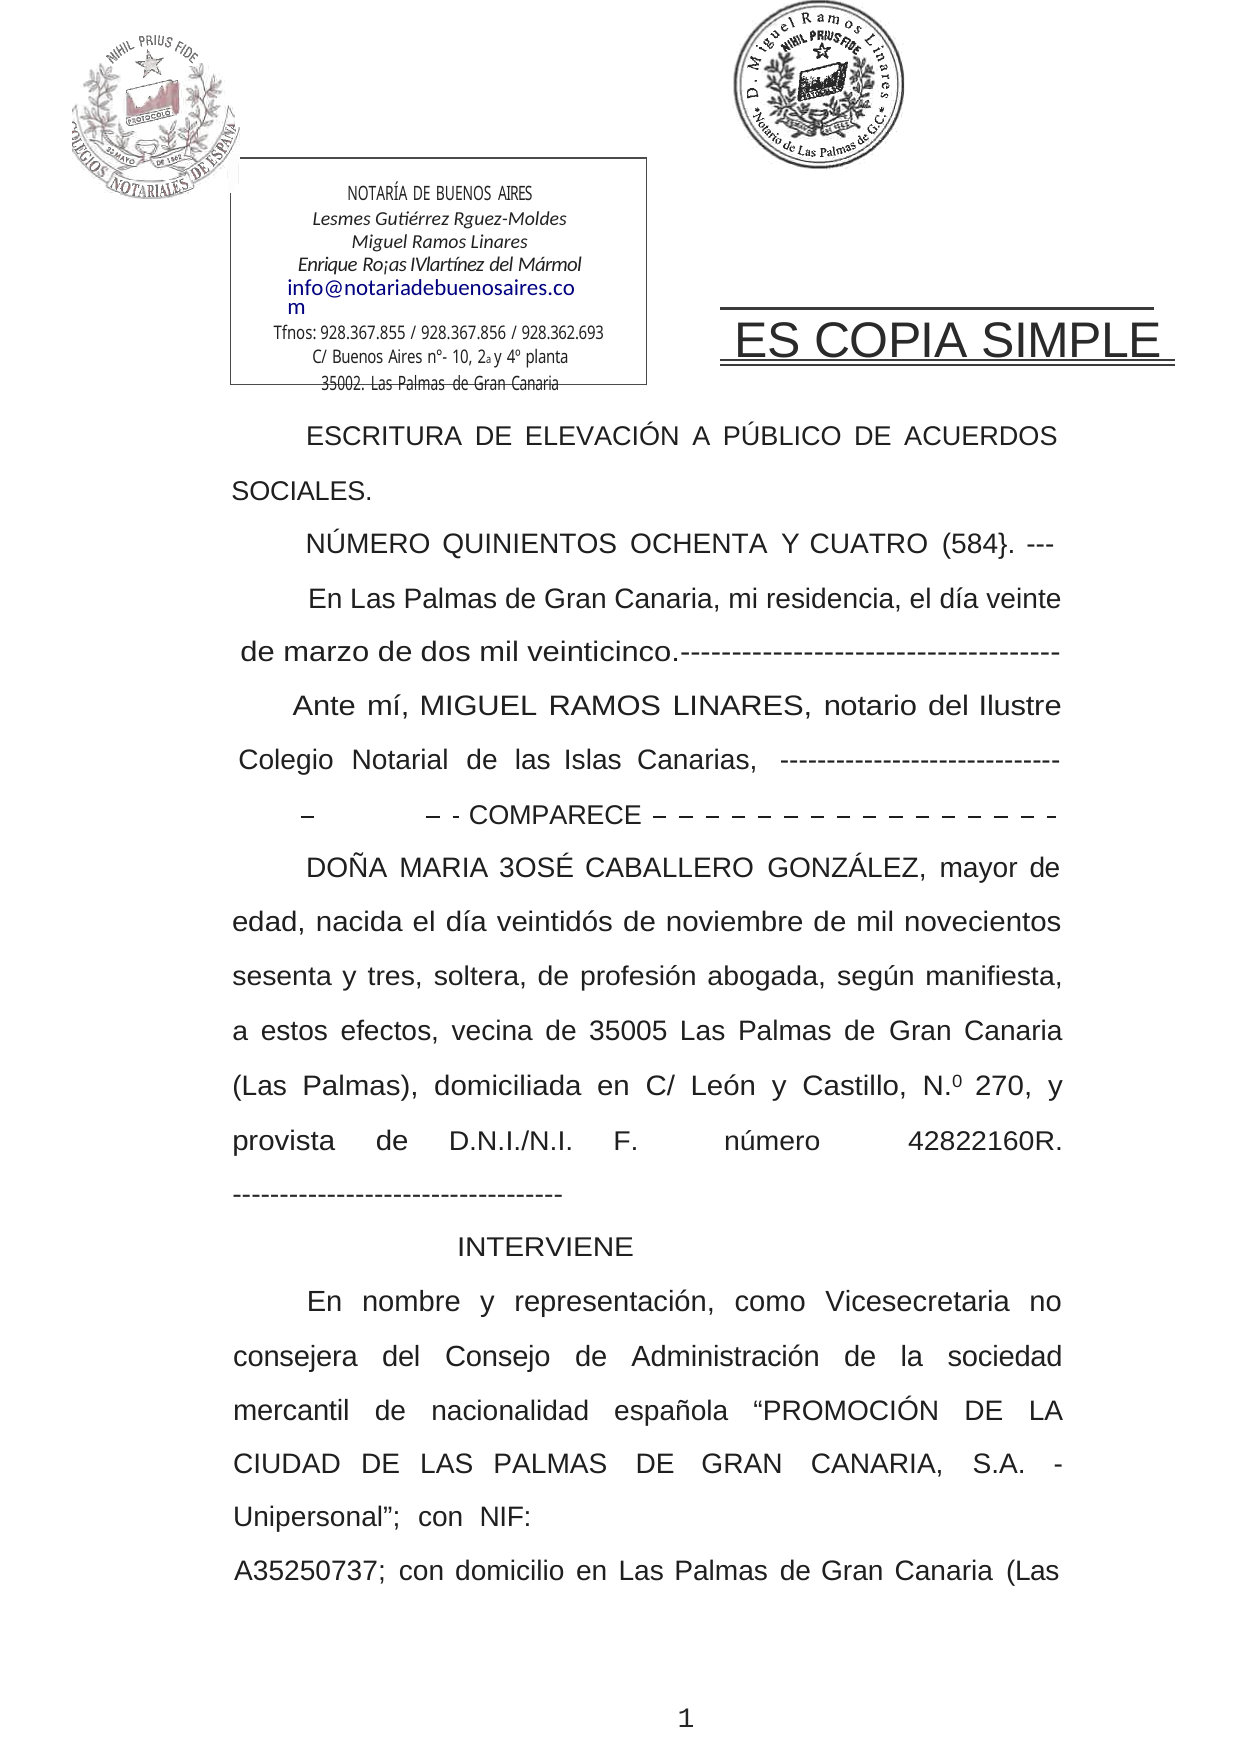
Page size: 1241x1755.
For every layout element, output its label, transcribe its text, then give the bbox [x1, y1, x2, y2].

text INTERVIENE [457, 1231, 1211, 1263]
text ESCRITURA DE ELEVACIÓN A PÚBLICO DE ACUERDOS SOCIALES. [231, 420, 1059, 506]
text ES COPIA SIMPLE [720, 306, 1211, 367]
text En nombre y representación, como Vicesecretaria no consejera del Consejo de Administración de la sociedad mercantil de nacionalidad española “PROMOCIÓN DE LA CIUDAD DE LAS PALMAS DE GRAN CANARIA, S.A. - Unipersonal”; con NIF: [233, 1284, 1063, 1532]
subtitle NÚMERO QUINIENTOS OCHENTA Y CUATRO (584}. --- [305, 530, 1211, 559]
text edad, nacida el día veintidós de noviembre de mil novecientos sesenta y tres, soltera, de profesión abogada, según manifiesta, a estos efectos, vecina de 35005 Las Palmas de Gran Canaria (Las Palmas), domiciliada en C/ León y Castillo, N.0 270, y provista de D.N.I./N.I. F. número 42822160R. ----------------------------------- [232, 905, 1063, 1209]
text A35250737; con domicilio en Las Palmas de Gran Canaria (Las [234, 1553, 1211, 1586]
text COMPARECE [469, 799, 1211, 830]
text DOÑA MARIA 3OSÉ CABALLERO GONZÁLEZ, mayor de [306, 851, 1211, 884]
text 1 [162, 1704, 1211, 1736]
text En Las Palmas de Gran Canaria, mi residencia, el día veinte de marzo de dos mil veinticinco.------------------------------------- Ante mí, MIGUEL RAMOS LINARES, notario del Ilustre Colegio Notarial de las Islas Canarias, ------------------------------ [231, 582, 1061, 775]
